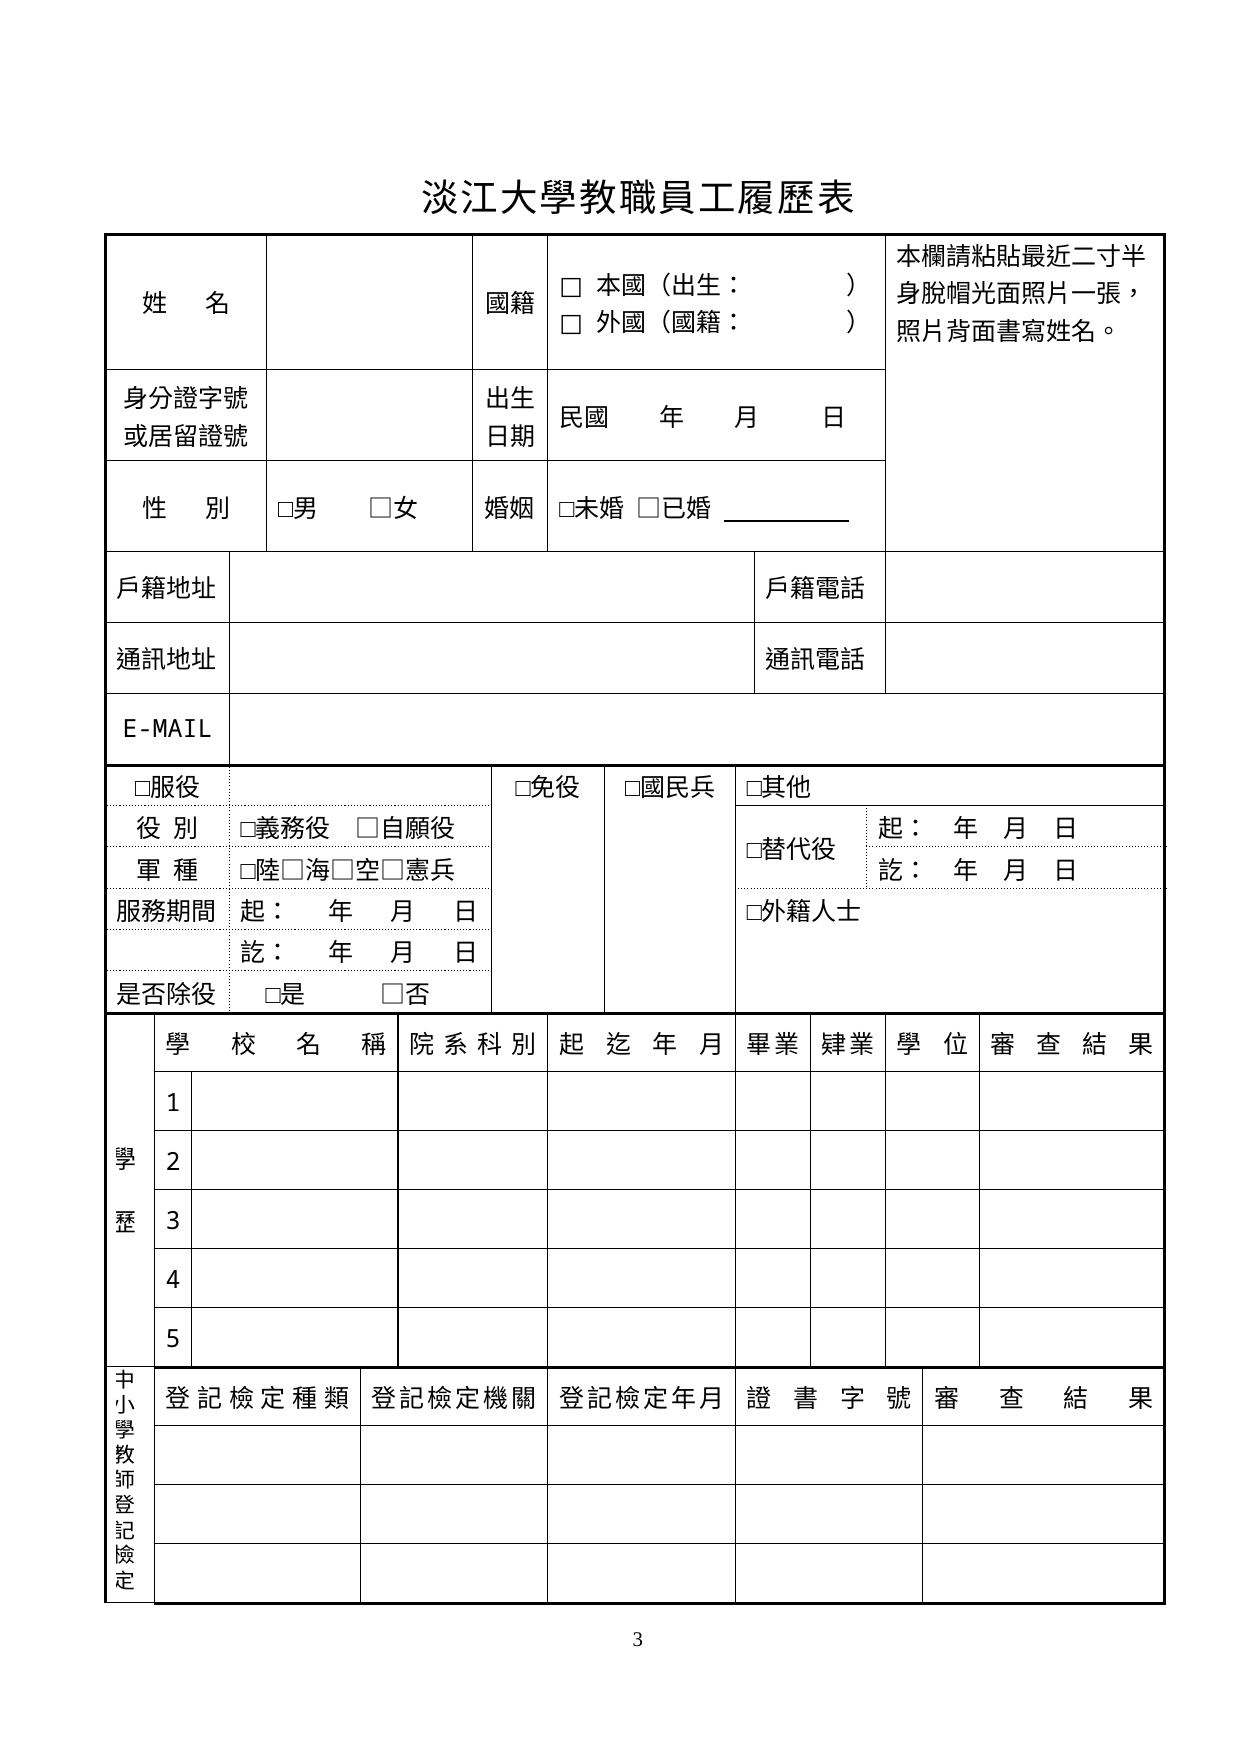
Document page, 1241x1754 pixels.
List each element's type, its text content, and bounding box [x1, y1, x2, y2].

table_cell [886, 552, 1163, 622]
table_cell [399, 1131, 547, 1189]
table_cell 學歷 [107, 1015, 154, 1366]
table_cell 5 [155, 1308, 191, 1366]
table_cell [548, 1426, 735, 1484]
table_cell [811, 1190, 885, 1248]
table_cell [192, 1308, 397, 1366]
table_cell [811, 1072, 885, 1130]
table_cell 役 別 [107, 805, 229, 846]
table_cell □免役 [492, 767, 604, 1012]
table_cell 中小學教師登記檢定 [107, 1367, 154, 1602]
table_cell 身分證字號或居留證號 [107, 370, 266, 460]
table_cell □替代役 [736, 806, 867, 887]
table_cell 畢業 [736, 1015, 810, 1071]
table_cell [886, 1072, 979, 1130]
table_cell [980, 1249, 1163, 1307]
table_cell [923, 1485, 1163, 1543]
table_cell [1166, 1307, 1174, 1366]
table_cell [230, 623, 754, 693]
table_cell [980, 1308, 1163, 1366]
table_cell [1166, 1189, 1174, 1248]
table_cell [1166, 929, 1174, 970]
table_cell [1166, 1248, 1174, 1307]
table_cell [811, 1308, 885, 1366]
table_cell [192, 1072, 397, 1130]
text 淡江大學教職員工履歷表 [118, 157, 1157, 232]
table_cell [399, 1072, 547, 1130]
table_cell 審查結果 [980, 1015, 1163, 1071]
table_cell 學校名稱 [155, 1015, 397, 1071]
table_cell 通訊地址 [107, 623, 229, 693]
table_cell [736, 1072, 810, 1130]
table_cell □陸□海□空□憲兵 [229, 846, 491, 887]
table_cell 通訊電話 [755, 623, 885, 693]
table_cell [886, 623, 1163, 693]
table_cell [886, 1308, 979, 1366]
table_cell 起： 年 月 日 [867, 806, 1163, 846]
table_cell [1166, 1071, 1174, 1130]
table_cell [886, 1131, 979, 1189]
table_cell 起迄年月 [548, 1015, 735, 1071]
table_cell [548, 1308, 735, 1366]
table_cell [399, 1308, 547, 1366]
table_cell [107, 929, 229, 970]
table_cell 服務期間 [107, 888, 229, 929]
table_cell [736, 1544, 922, 1602]
table_cell [1166, 551, 1174, 622]
table_cell 1 [155, 1072, 191, 1130]
table_cell 登記檢定種類 [155, 1369, 360, 1425]
table_cell [1166, 805, 1174, 846]
table_cell [548, 1485, 735, 1543]
table_cell □未婚 □已婚 [548, 461, 885, 551]
table_cell [192, 1190, 397, 1248]
table_cell [229, 767, 491, 805]
table_cell [1166, 970, 1174, 1012]
table_cell [155, 1544, 360, 1602]
table_cell 婚姻 [473, 461, 547, 551]
table_cell [1166, 1130, 1174, 1189]
table_cell [886, 1190, 979, 1248]
table_cell [1166, 1012, 1174, 1071]
table_cell [736, 1190, 810, 1248]
table_cell 出生日期 [473, 370, 547, 460]
table_cell [267, 370, 472, 460]
table_cell □國民兵 [605, 767, 735, 1012]
table_cell [1166, 764, 1174, 805]
table_cell 民國 年 月 日 [548, 370, 885, 460]
table_cell 審查結果 [923, 1369, 1163, 1425]
table_cell 訖： 年 月 日 [229, 929, 491, 970]
table_cell [886, 1249, 979, 1307]
table_cell 軍 種 [107, 846, 229, 887]
table_cell [923, 1426, 1163, 1484]
table_cell 戶籍電話 [755, 552, 885, 622]
table_cell [230, 694, 1163, 763]
table_cell [155, 1426, 360, 1484]
table_cell [1166, 1543, 1174, 1602]
table_cell [361, 1544, 547, 1602]
table_cell [548, 1544, 735, 1602]
table_cell 證書字號 [736, 1369, 922, 1425]
table_cell 院系科別 [399, 1015, 547, 1071]
table_cell [192, 1131, 397, 1189]
table_cell 肄業 [811, 1015, 885, 1071]
table_header [267, 236, 472, 368]
table_header 姓名 [107, 236, 266, 368]
table_cell [548, 1072, 735, 1130]
table_cell □男 □女 [267, 461, 472, 551]
table_cell [1166, 1366, 1174, 1425]
table_header 本欄請粘貼最近二寸半身脫帽光面照片一張，照片背面書寫姓名。 [886, 236, 1163, 551]
table_cell □服役 [107, 767, 229, 805]
table_cell [230, 552, 754, 622]
table_cell 2 [155, 1131, 191, 1189]
table_cell [923, 1544, 1163, 1602]
table_cell [1166, 1484, 1174, 1543]
table_cell [980, 1072, 1163, 1130]
table_cell [548, 1131, 735, 1189]
table_cell [811, 1249, 885, 1307]
table_cell [361, 1485, 547, 1543]
table_cell □是 □否 [229, 970, 491, 1012]
table_cell [1166, 888, 1174, 929]
table_cell [548, 1190, 735, 1248]
table_cell □外籍人士 [736, 888, 1163, 1012]
table_cell 3 [155, 1190, 191, 1248]
table_cell 登記檢定機關 [361, 1369, 547, 1425]
table_cell 性別 [107, 461, 266, 551]
table_cell □其他 [736, 767, 1163, 805]
table_cell E-MAIL [107, 694, 229, 763]
table_cell [548, 1249, 735, 1307]
table_header [1166, 233, 1174, 368]
table_cell [980, 1190, 1163, 1248]
table_cell [736, 1249, 810, 1307]
table_cell 起： 年 月 日 [229, 888, 491, 929]
table_cell [1166, 369, 1174, 460]
table_cell [399, 1190, 547, 1248]
table_cell [1166, 693, 1174, 763]
table_cell [1166, 622, 1174, 693]
table_header 國籍 [473, 236, 547, 368]
table_cell [1166, 1425, 1174, 1484]
table_cell [361, 1426, 547, 1484]
table_cell [736, 1308, 810, 1366]
table_cell [1166, 460, 1174, 551]
table_cell [192, 1249, 397, 1307]
table_cell 戶籍地址 [107, 552, 229, 622]
table_cell [736, 1426, 922, 1484]
table_cell [399, 1249, 547, 1307]
table_cell 登記檢定年月 [548, 1369, 735, 1425]
table_cell [736, 1131, 810, 1189]
table_cell 學位 [886, 1015, 979, 1071]
table_header 本國（出生： ） 外國（國籍： ） [548, 236, 885, 368]
table_cell [155, 1485, 360, 1543]
table_cell □義務役 □自願役 [229, 805, 491, 846]
table_cell 4 [155, 1249, 191, 1307]
table_cell [980, 1131, 1163, 1189]
table_cell [811, 1131, 885, 1189]
table_cell 訖： 年 月 日 [867, 846, 1163, 887]
table_cell 是否除役 [107, 970, 229, 1012]
table_cell [736, 1485, 922, 1543]
table_cell [1166, 846, 1174, 887]
